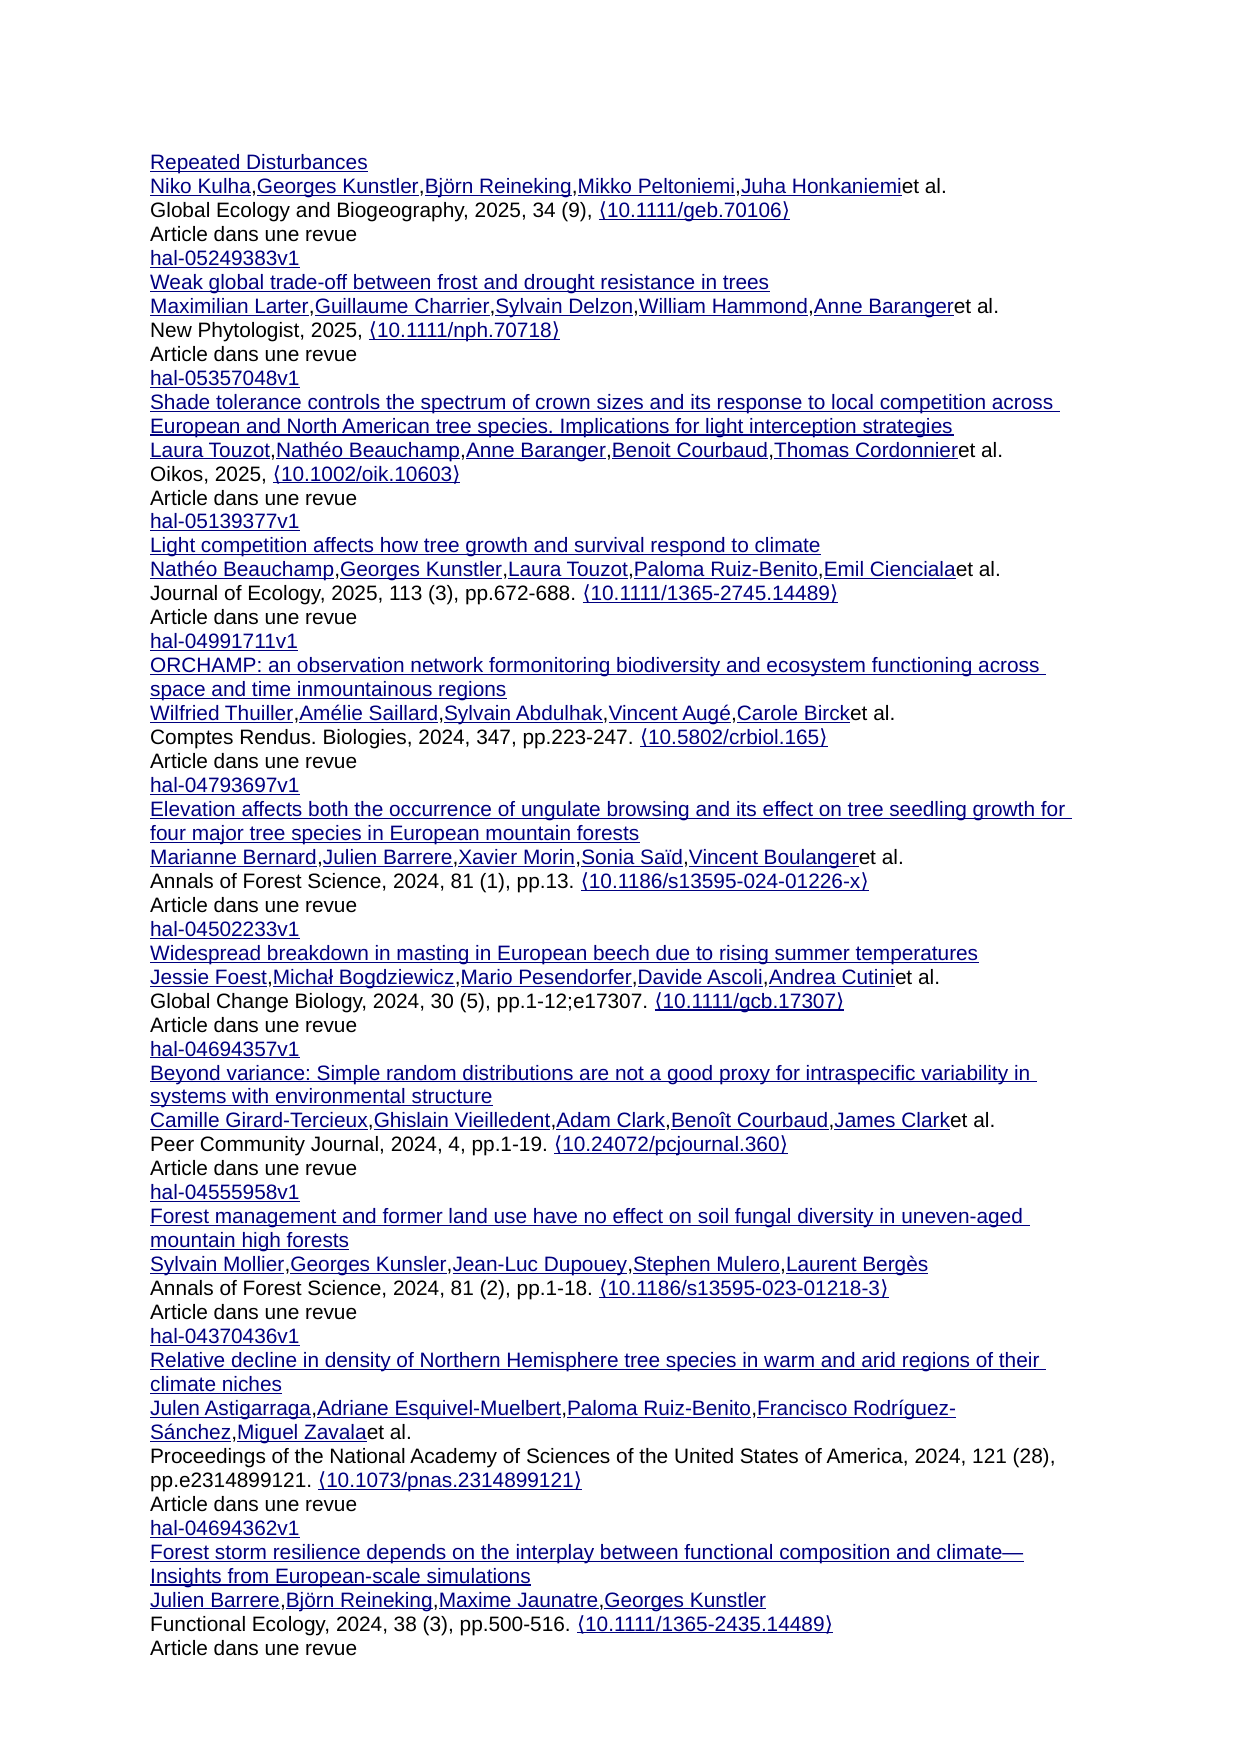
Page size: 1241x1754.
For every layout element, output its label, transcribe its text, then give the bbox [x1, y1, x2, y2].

table_cell Widespread breakdown in masting in European beech due to rising summer temperatures Jessie Foest,Michał Bogdziewicz,Mario Pesendorfer,Davide Ascoli,Andrea Cutiniet al. Global Change Biology, 2024, 30 (5), pp.1-12;e17307. ⟨10.1111/gcb.17307⟩ Article dans une revue hal-04694357v1 [150, 941, 1090, 1060]
table_cell Forest management and former land use have no effect on soil fungal diversity in uneven-aged mountain high forests Sylvain Mollier,Georges Kunsler,Jean-Luc Dupouey,Stephen Mulero,Laurent Bergès Annals of Forest Science, 2024, 81 (2), pp.1-18. ⟨10.1186/s13595-023-01218-3⟩ Article dans une revue hal-04370436v1 [150, 1204, 1090, 1348]
table_cell Shade tolerance controls the spectrum of crown sizes and its response to local competition across European and North American tree species. Implications for light interception strategies Laura Touzot,Nathéo Beauchamp,Anne Baranger,Benoit Courbaud,Thomas Cordonnieret al. Oikos, 2025, ⟨10.1002/oik.10603⟩ Article dans une revue hal-05139377v1 [150, 390, 1090, 533]
table_cell Beyond variance: Simple random distributions are not a good proxy for intraspecific variability in systems with environmental structure Camille Girard-Tercieux,Ghislain Vieilledent,Adam Clark,Benoît Courbaud,James Clarket al. Peer Community Journal, 2024, 4, pp.1-19. ⟨10.24072/pcjournal.360⟩ Article dans une revue hal-04555958v1 [150, 1060, 1090, 1204]
table_cell Elevation affects both the occurrence of ungulate browsing and its effect on tree seedling growth for four major tree species in European mountain forests Marianne Bernard,Julien Barrere,Xavier Morin,Sonia Saïd,Vincent Boulangeret al. Annals of Forest Science, 2024, 81 (1), pp.13. ⟨10.1186/s13595-024-01226-x⟩ Article dans une revue hal-04502233v1 [150, 797, 1090, 941]
table_cell Repeated Disturbances Niko Kulha,Georges Kunstler,Björn Reineking,Mikko Peltoniemi,Juha Honkaniemiet al. Global Ecology and Biogeography, 2025, 34 (9), ⟨10.1111/geb.70106⟩ Article dans une revue hal-05249383v1 [150, 150, 1090, 270]
table_cell Weak global trade‐off between frost and drought resistance in trees Maximilian Larter,Guillaume Charrier,Sylvain Delzon,William Hammond,Anne Barangeret al. New Phytologist, 2025, ⟨10.1111/nph.70718⟩ Article dans une revue hal-05357048v1 [150, 270, 1090, 389]
table_cell Light competition affects how tree growth and survival respond to climate Nathéo Beauchamp,Georges Kunstler,Laura Touzot,Paloma Ruiz-Benito,Emil Ciencialaet al. Journal of Ecology, 2025, 113 (3), pp.672-688. ⟨10.1111/1365-2745.14489⟩ Article dans une revue hal-04991711v1 [150, 533, 1090, 653]
table_cell ORCHAMP: an observation network formonitoring biodiversity and ecosystem functioning across space and time inmountainous regions Wilfried Thuiller,Amélie Saillard,Sylvain Abdulhak,Vincent Augé,Carole Bircket al. Comptes Rendus. Biologies, 2024, 347, pp.223-247. ⟨10.5802/crbiol.165⟩ Article dans une revue hal-04793697v1 [150, 653, 1090, 797]
table_cell Forest storm resilience depends on the interplay between functional composition and climate—Insights from European‐scale simulations Julien Barrere,Björn Reineking,Maxime Jaunatre,Georges Kunstler Functional Ecology, 2024, 38 (3), pp.500-516. ⟨10.1111/1365-2435.14489⟩ Article dans une revue [150, 1540, 1090, 1659]
table_cell Relative decline in density of Northern Hemisphere tree species in warm and arid regions of their climate niches Julen Astigarraga,Adriane Esquivel-Muelbert,Paloma Ruiz-Benito,Francisco Rodríguez-Sánchez,Miguel Zavalaet al. Proceedings of the National Academy of Sciences of the United States of America, 2024, 121 (28), pp.e2314899121. ⟨10.1073/pnas.2314899121⟩ Article dans une revue hal-04694362v1 [150, 1348, 1090, 1539]
